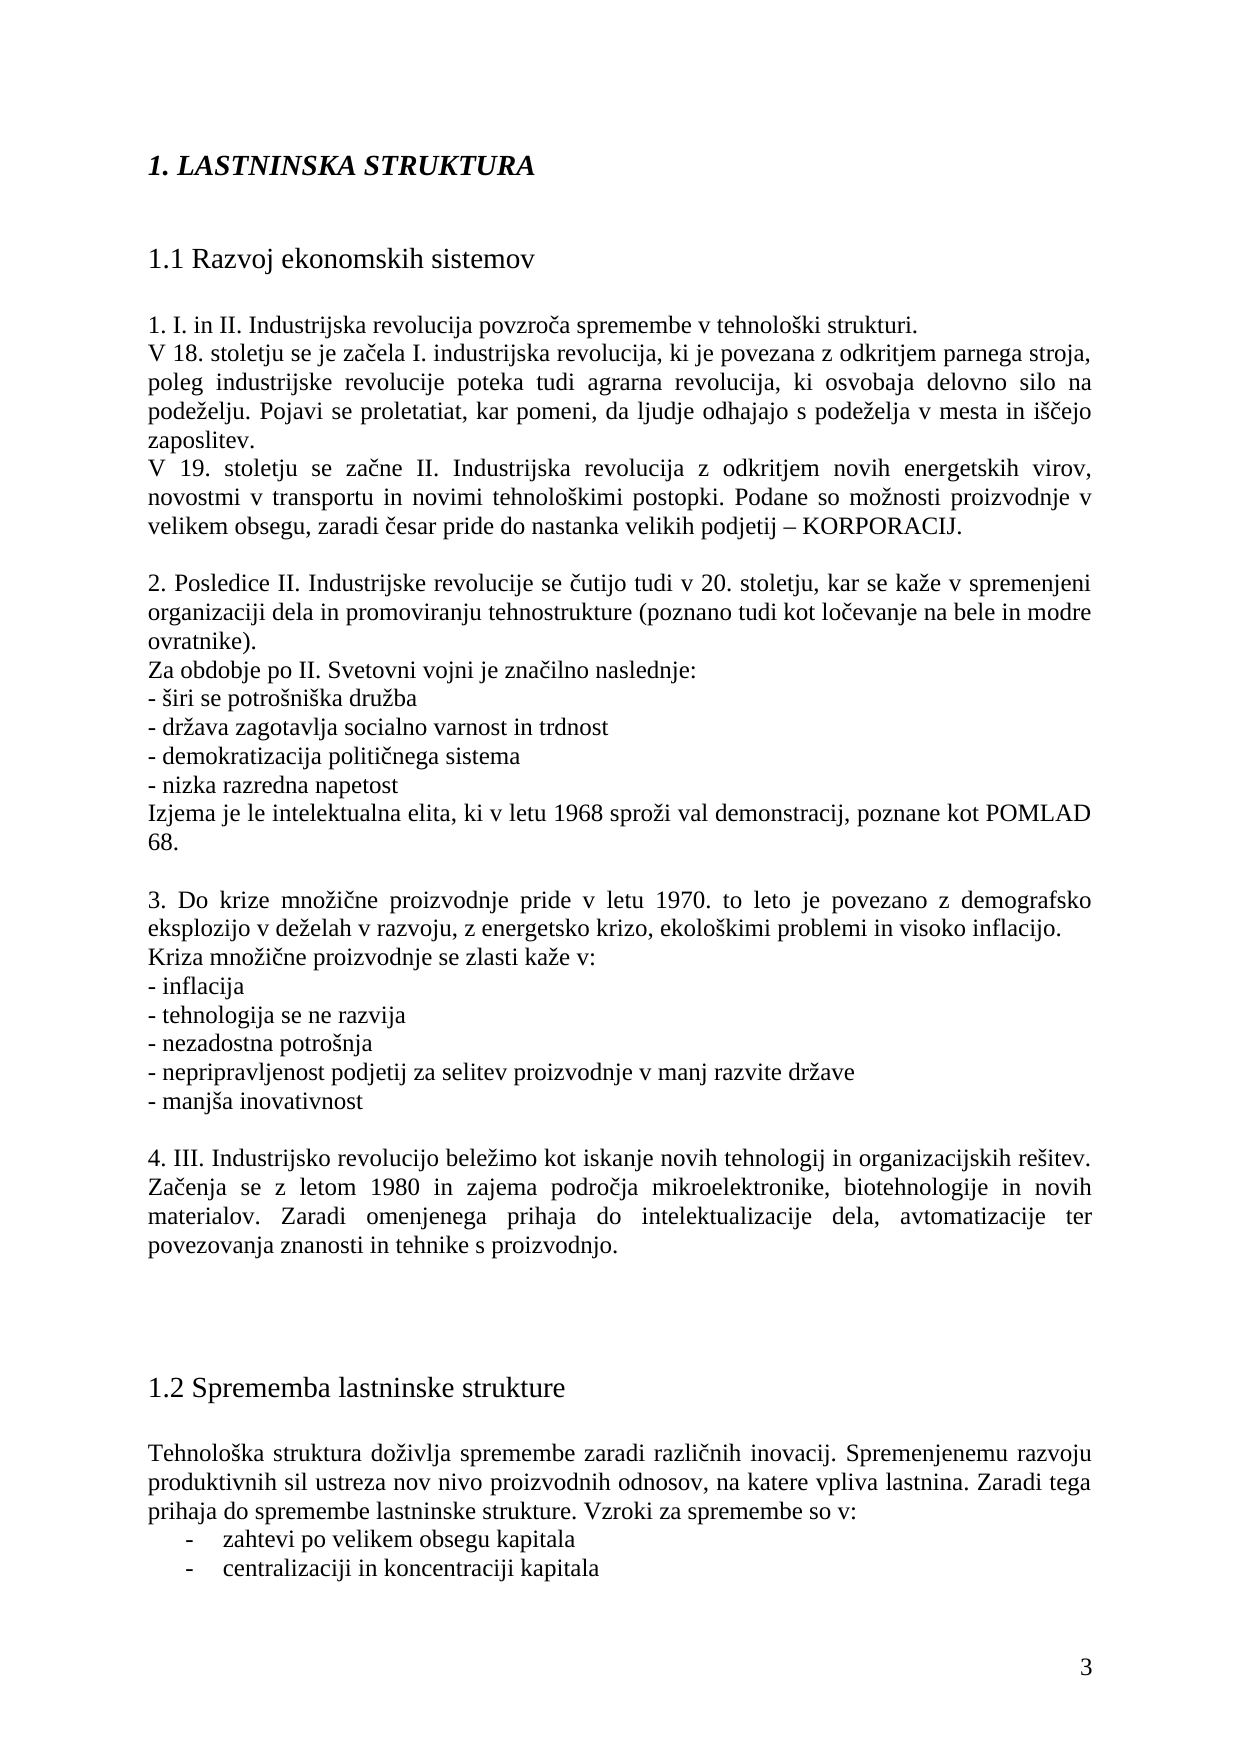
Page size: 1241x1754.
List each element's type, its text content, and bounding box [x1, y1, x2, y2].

text - demokratizacija političnega sistema [148, 741, 1093, 770]
text Za obdobje po II. Svetovni vojni je značilno naslednje: [148, 655, 1093, 683]
text 1. I. in II. Industrijska revolucija povzroča spremembe v tehnološki strukturi. [148, 310, 1093, 338]
subtitle 1.1 Razvoj ekonomskih sistemov [148, 241, 1093, 275]
text - širi se potrošniška družba [148, 683, 1093, 712]
text 4. III. Industrijsko revolucijo beležimo kot iskanje novih tehnologij in organizacijskih rešitev. Začenja se z letom 1980 in zajema področja mikroelektronike, biotehnologije in novih materialov. Zaradi omenjenega prihaja do intelektualizacije dela, avtomatizacije ter povezovanja znanosti in tehnike s proizvodnjo. [148, 1143, 1093, 1258]
text - inflacija [148, 971, 1093, 1000]
subtitle 1.2 Sprememba lastninske strukture [148, 1370, 1093, 1403]
text - nepripravljenost podjetij za selitev proizvodnje v manj razvite države [148, 1057, 1093, 1086]
list zahtevi po velikem obsegu kapitala [185, 1524, 1093, 1553]
text - nizka razredna napetost [148, 770, 1093, 798]
subtitle 1. LASTNINSKA STRUKTURA [148, 148, 1093, 181]
text Tehnološka struktura doživlja spremembe zaradi različnih inovacij. Spremenjenemu razvoju produktivnih sil ustreza nov nivo proizvodnih odnosov, na katere vpliva lastnina. Zaradi tega prihaja do spremembe lastninske strukture. Vzroki za spremembe so v: [148, 1438, 1093, 1524]
text Kriza množične proizvodnje se zlasti kaže v: [148, 942, 1093, 971]
text - manjša inovativnost [148, 1086, 1093, 1115]
list centralizaciji in koncentraciji kapitala [185, 1553, 1093, 1582]
text Izjema je le intelektualna elita, ki v letu 1968 sproži val demonstracij, poznane kot POMLAD 68. [148, 798, 1093, 856]
text 2. Posledice II. Industrijske revolucije se čutijo tudi v 20. stoletju, kar se kaže v spremenjeni organizaciji dela in promoviranju tehnostrukture (poznano tudi kot ločevanje na bele in modre ovratnike). [148, 568, 1093, 655]
text - država zagotavlja socialno varnost in trdnost [148, 712, 1093, 741]
text 3. Do krize množične proizvodnje pride v letu 1970. to leto je povezano z demografsko eksplozijo v deželah v razvoju, z energetsko krizo, ekološkimi problemi in visoko inflacijo. [148, 885, 1093, 942]
text - tehnologija se ne razvija [148, 1000, 1093, 1028]
text V 19. stoletju se začne II. Industrijska revolucija z odkritjem novih energetskih virov, novostmi v transportu in novimi tehnološkimi postopki. Podane so možnosti proizvodnje v velikem obsegu, zaradi česar pride do nastanka velikih podjetij – KORPORACIJ. [148, 453, 1093, 540]
text - nezadostna potrošnja [148, 1028, 1093, 1057]
text V 18. stoletju se je začela I. industrijska revolucija, ki je povezana z odkritjem parnega stroja, poleg industrijske revolucije poteka tudi agrarna revolucija, ki osvobaja delovno silo na podeželju. Pojavi se proletatiat, kar pomeni, da ljudje odhajajo s podeželja v mesta in iščejo zaposlitev. [148, 338, 1093, 453]
